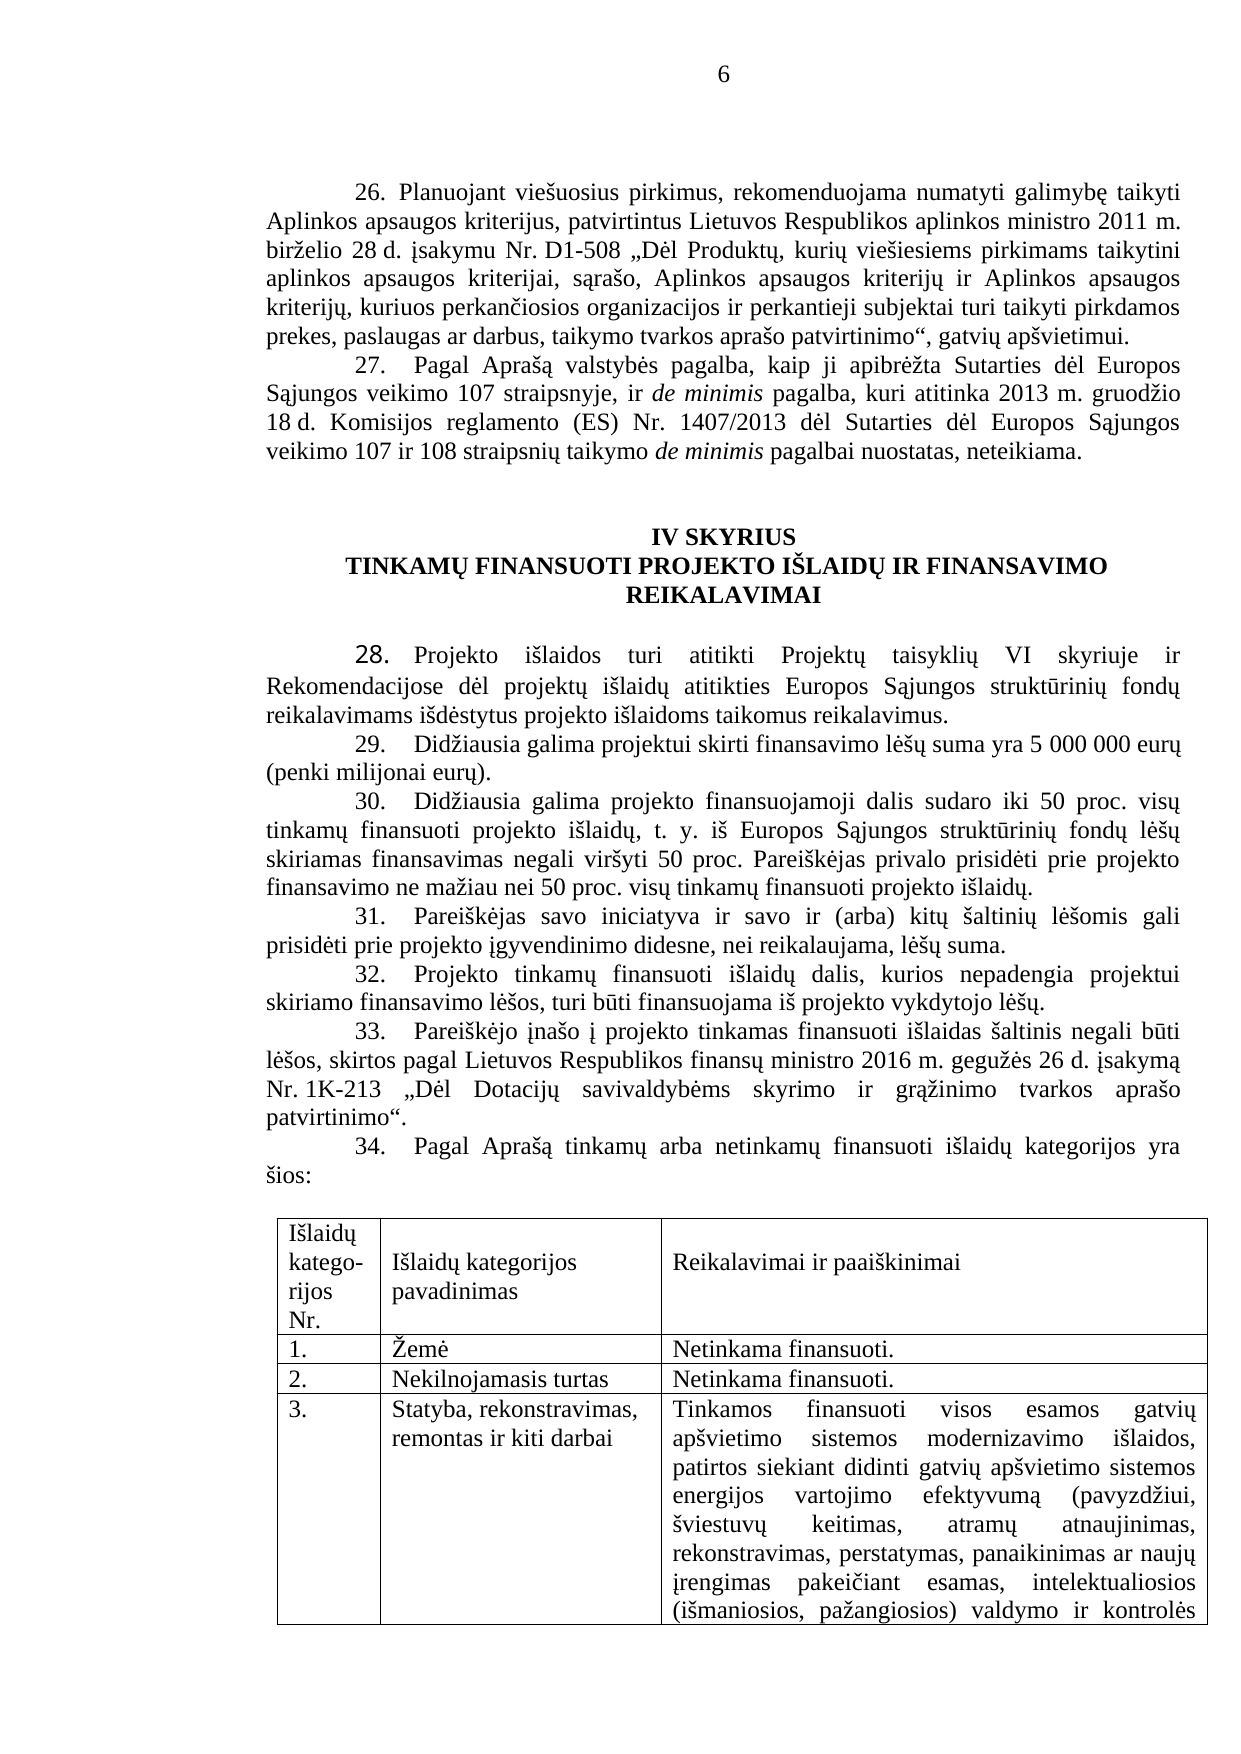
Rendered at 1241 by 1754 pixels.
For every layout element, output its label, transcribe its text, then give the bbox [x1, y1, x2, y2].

text 29. Didžiausia galima projektui skirti finansavimo lėšų suma yra 5 000 000 eurų (penki milijonai eurų). [266, 729, 1181, 786]
text TINKAMŲ FINANSUOTI PROJEKTO IŠLAIDŲ IR FINANSAVIMO REIKALAVIMAI [266, 551, 1181, 608]
text 30. Didžiausia galima projekto finansuojamoji dalis sudaro iki 50 proc. visų tinkamų finansuoti projekto išlaidų, t. y. iš Europos Sąjungos struktūrinių fondų lėšų skiriamas finansavimas negali viršyti 50 proc. Pareiškėjas privalo prisidėti prie projekto finansavimo ne mažiau nei 50 proc. visų tinkamų finansuoti projekto išlaidų. [266, 786, 1181, 901]
table_header Išlaidų katego-rijos Nr. [278, 1219, 380, 1333]
text IV SKYRIUS [266, 522, 1181, 551]
table_cell Tinkamos finansuoti visos esamos gatvių apšvietimo sistemos modernizavimo išlaidos, patirtos siekiant didinti gatvių apšvietimo sistemos energijos vartojimo efektyvumą (pavyzdžiui, šviestuvų keitimas, atramų atnaujinimas, rekonstravimas, perstatymas, panaikinimas ar naujų įrengimas pakeičiant esamas, intelektualiosios (išmaniosios, pažangiosios) valdymo ir kontrolės [662, 1394, 1207, 1624]
table_header Reikalavimai ir paaiškinimai [662, 1219, 1207, 1333]
text 28. Projekto išlaidos turi atitikti Projektų taisyklių VI skyriuje ir Rekomendacijose dėl projektų išlaidų atitikties Europos Sąjungos struktūrinių fondų reikalavimams išdėstytus projekto išlaidoms taikomus reikalavimus. [266, 637, 1181, 729]
table_cell 1. [278, 1335, 380, 1363]
table_cell 3. [278, 1394, 380, 1624]
table_cell Netinkama finansuoti. [662, 1335, 1207, 1363]
text 26. Planuojant viešuosius pirkimus, rekomenduojama numatyti galimybę taikyti Aplinkos apsaugos kriterijus, patvirtintus Lietuvos Respublikos aplinkos ministro 2011 m. birželio 28 d. įsakymu Nr. D1-508 „Dėl Produktų, kurių viešiesiems pirkimams taikytini aplinkos apsaugos kriterijai, sąrašo, Aplinkos apsaugos kriterijų ir Aplinkos apsaugos kriterijų, kuriuos perkančiosios organizacijos ir perkantieji subjektai turi taikyti pirkdamos prekes, paslaugas ar darbus, taikymo tvarkos aprašo patvirtinimo“, gatvių apšvietimui. [266, 177, 1181, 350]
table_cell Statyba, rekonstravimas, remontas ir kiti darbai [381, 1394, 661, 1624]
text 34. Pagal Aprašą tinkamų arba netinkamų finansuoti išlaidų kategorijos yra šios: [266, 1131, 1181, 1189]
table_header Išlaidų kategorijos pavadinimas [381, 1219, 661, 1333]
table_cell Netinkama finansuoti. [662, 1364, 1207, 1393]
text 32. Projekto tinkamų finansuoti išlaidų dalis, kurios nepadengia projektui skiriamo finansavimo lėšos, turi būti finansuojama iš projekto vykdytojo lėšų. [266, 959, 1181, 1016]
text 27. Pagal Aprašą valstybės pagalba, kaip ji apibrėžta Sutarties dėl Europos Sąjungos veikimo 107 straipsnyje, ir de minimis pagalba, kuri atitinka 2013 m. gruodžio 18 d. Komisijos reglamento (ES) Nr. 1407/2013 dėl Sutarties dėl Europos Sąjungos veikimo 107 ir 108 straipsnių taikymo de minimis pagalbai nuostatas, neteikiama. [266, 350, 1181, 465]
table_cell Nekilnojamasis turtas [381, 1364, 661, 1393]
text 31. Pareiškėjas savo iniciatyva ir savo ir (arba) kitų šaltinių lėšomis gali prisidėti prie projekto įgyvendinimo didesne, nei reikalaujama, lėšų suma. [266, 901, 1181, 959]
text 33. Pareiškėjo įnašo į projekto tinkamas finansuoti išlaidas šaltinis negali būti lėšos, skirtos pagal Lietuvos Respublikos finansų ministro 2016 m. gegužės 26 d. įsakymą Nr. 1K-213 „Dėl Dotacijų savivaldybėms skyrimo ir grąžinimo tvarkos aprašo patvirtinimo“. [266, 1016, 1181, 1131]
table_cell Žemė [381, 1335, 661, 1363]
table_cell 2. [278, 1364, 380, 1393]
